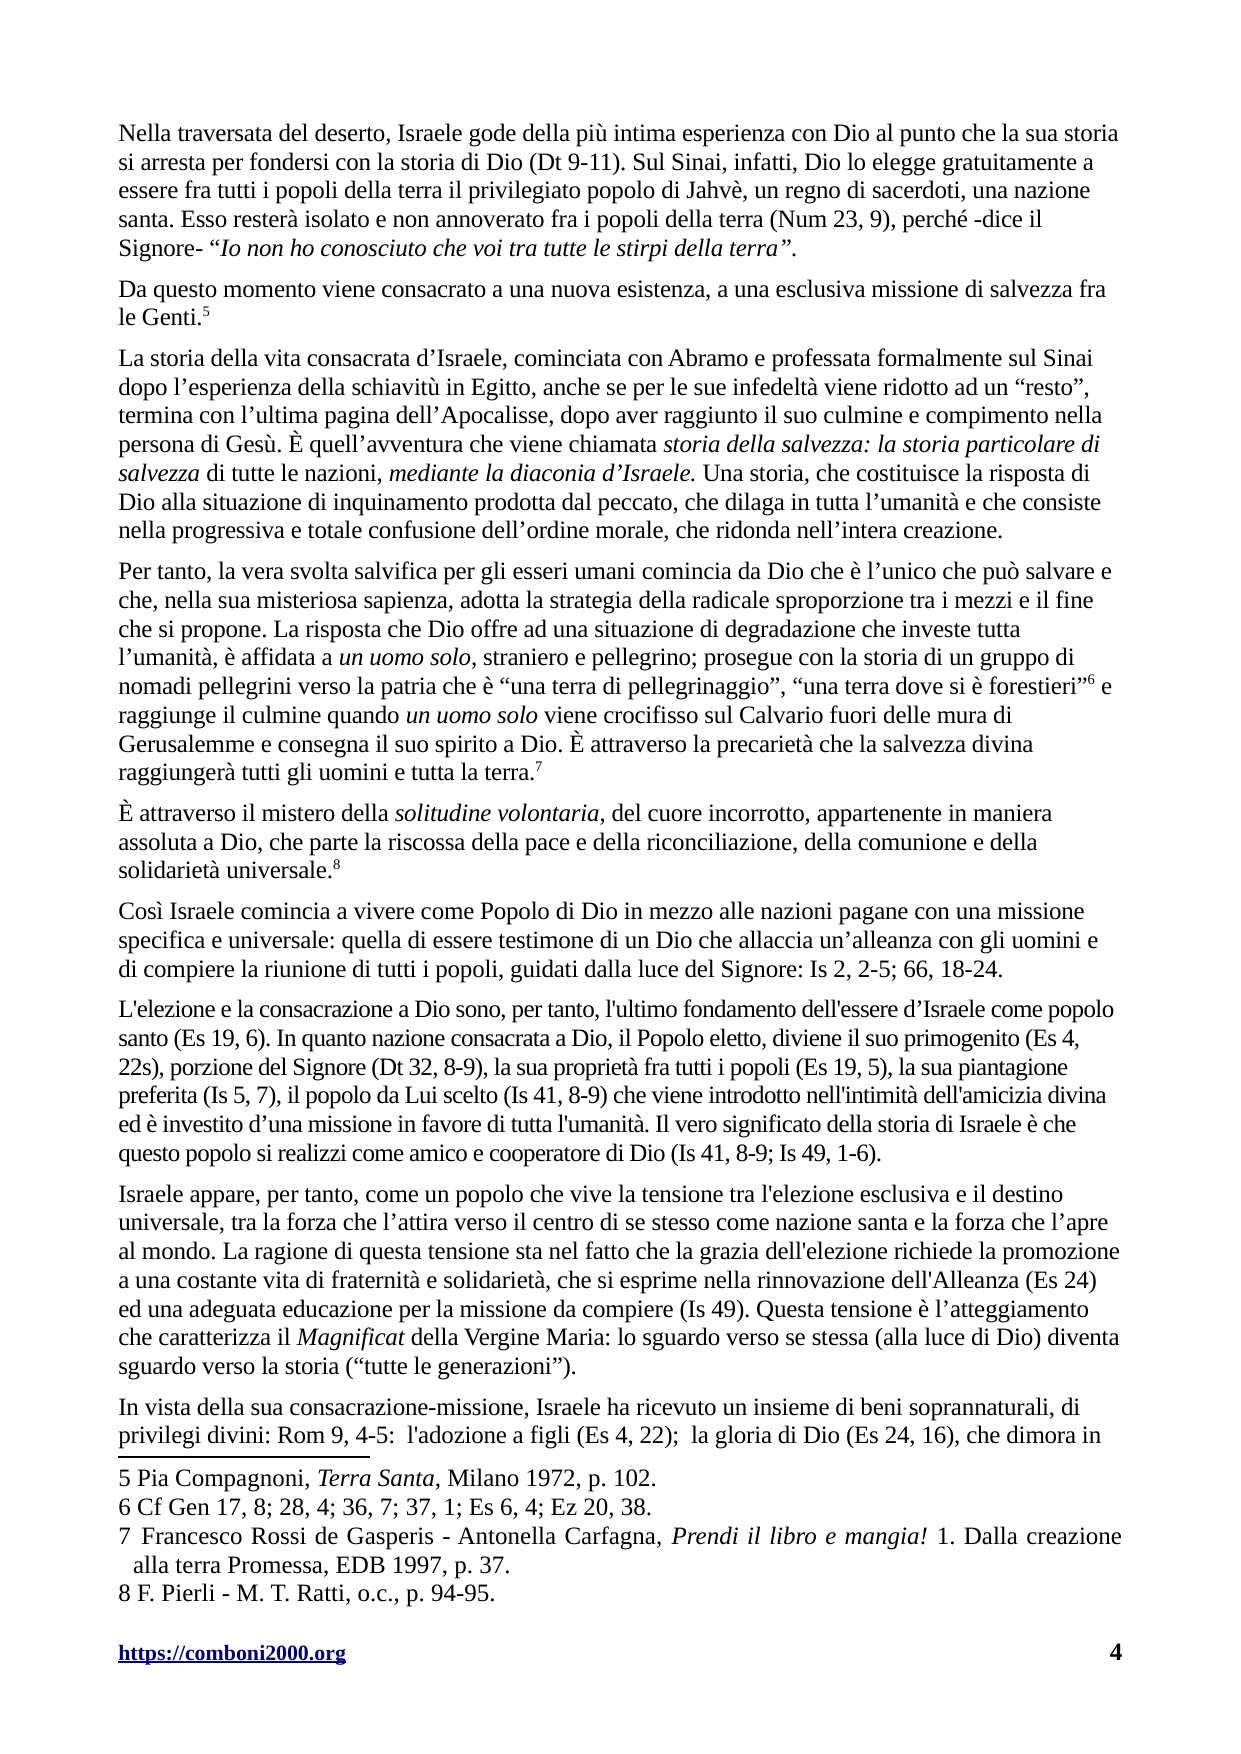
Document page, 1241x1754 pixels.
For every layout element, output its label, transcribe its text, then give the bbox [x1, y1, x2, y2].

text Così Israele comincia a vivere come Popolo di Dio in mezzo alle nazioni pagane con una missione specifica e universale: quella di essere testimone di un Dio che allaccia un’alleanza con gli uomini e di compiere la riunione di tutti i popoli, guidati dalla luce del Signore: Is 2, 2-5; 66, 18-24. [118, 896, 1122, 982]
text Da questo momento viene consacrato a una nuova esistenza, a una esclusiva missione di salvezza fra le Genti. [118, 274, 1122, 331]
text Francesco Rossi de Gasperis - Antonella Carfagna, Prendi il libro e mangia! 1. Dalla creazione alla terra Promessa, EDB 1997, p. 37. [118, 1521, 1122, 1578]
text In vista della sua consacrazione-missione, Israele ha ricevuto un insieme di beni soprannaturali, di privilegi divini: Rom 9, 4-5: l'adozione a figli (Es 4, 22); la gloria di Dio (Es 24, 16), che dimora in [118, 1392, 1122, 1449]
text Nella traversata del deserto, Israele gode della più intima esperienza con Dio al punto che la sua storia si arresta per fondersi con la storia di Dio (Dt 9‑11). Sul Sinai, infatti, Dio lo elegge gratuitamente a essere fra tutti i popoli della terra il privilegiato popolo di Jahvè, un regno di sacerdoti, una nazione santa. Esso resterà isolato e non annoverato fra i popoli della terra (Num 23, 9), perché ‑dice il Signore‑ “Io non ho conosciuto che voi tra tutte le stirpi della terra”. [118, 118, 1122, 262]
text Cf Gen 17, 8; 28, 4; 36, 7; 37, 1; Es 6, 4; Ez 20, 38. [118, 1492, 1122, 1521]
text È attraverso il mistero della solitudine volontaria, del cuore incorrotto, appartenente in maniera assoluta a Dio, che parte la riscossa della pace e della riconciliazione, della comunione e della solidarietà universale. [118, 798, 1122, 884]
text Pia Compagnoni, Terra Santa, Milano 1972, p. 102. [118, 1463, 1122, 1492]
text Israele appare, per tanto, come un popolo che vive la tensione tra l'elezione esclusiva e il destino universale, tra la forza che l’attira verso il centro di se stesso come nazione santa e la forza che l’apre al mondo. La ragione di questa tensione sta nel fatto che la grazia dell'elezione richiede la promozione a una costante vita di fraternità e solidarietà, che si esprime nella rinnovazione dell'Alleanza (Es 24) ed una adeguata educazione per la missione da compiere (Is 49). Questa tensione è l’atteggiamento che caratterizza il Magnificat della Vergine Maria: lo sguardo verso se stessa (alla luce di Dio) diventa sguardo verso la storia (“tutte le generazioni”). [118, 1179, 1122, 1380]
text La storia della vita consacrata d’Israele, cominciata con Abramo e professata formalmente sul Sinai dopo l’esperienza della schiavitù in Egitto, anche se per le sue infedeltà viene ridotto ad un “resto”, termina con l’ultima pagina dell’Apocalisse, dopo aver raggiunto il suo culmine e compimento nella persona di Gesù. È quell’avventura che viene chiamata storia della salvezza: la storia particolare di salvezza di tutte le nazioni, mediante la diaconia d’Israele. Una storia, che costituisce la risposta di Dio alla situazione di inquinamento prodotta dal peccato, che dilaga in tutta l’umanità e che consiste nella progressiva e totale confusione dell’ordine morale, che ridonda nell’intera creazione. [118, 343, 1122, 544]
text L'elezione e la consacrazione a Dio sono, per tanto, l'ultimo fondamento dell'essere d’Israele come popolo santo (Es 19, 6). In quanto nazione consacrata a Dio, il Popolo eletto, diviene il suo primogenito (Es 4, 22s), porzione del Signore (Dt 32, 8-9), la sua proprietà fra tutti i popoli (Es 19, 5), la sua piantagione preferita (Is 5, 7), il popolo da Lui scelto (Is 41, 8-9) che viene introdotto nell'intimità dell'amicizia divina ed è investito d’una missione in favore di tutta l'umanità. Il vero significato della storia di Israele è che questo popolo si realizzi come amico e cooperatore di Dio (Is 41, 8-9; Is 49, 1-6). [118, 994, 1122, 1167]
text F. Pierli - M. T. Ratti, o.c., p. 94-95. [118, 1578, 1122, 1607]
text Per tanto, la vera svolta salvifica per gli esseri umani comincia da Dio che è l’unico che può salvare e che, nella sua misteriosa sapienza, adotta la strategia della radicale sproporzione tra i mezzi e il fine che si propone. La risposta che Dio offre ad una situazione di degradazione che investe tutta l’umanità, è affidata a un uomo solo, straniero e pellegrino; prosegue con la storia di un gruppo di nomadi pellegrini verso la patria che è “una terra di pellegrinaggio”, “una terra dove si è forestieri” e raggiunge il culmine quando un uomo solo viene crocifisso sul Calvario fuori delle mura di Gerusalemme e consegna il suo spirito a Dio. È attraverso la precarietà che la salvezza divina raggiungerà tutti gli uomini e tutta la terra. [118, 556, 1122, 786]
